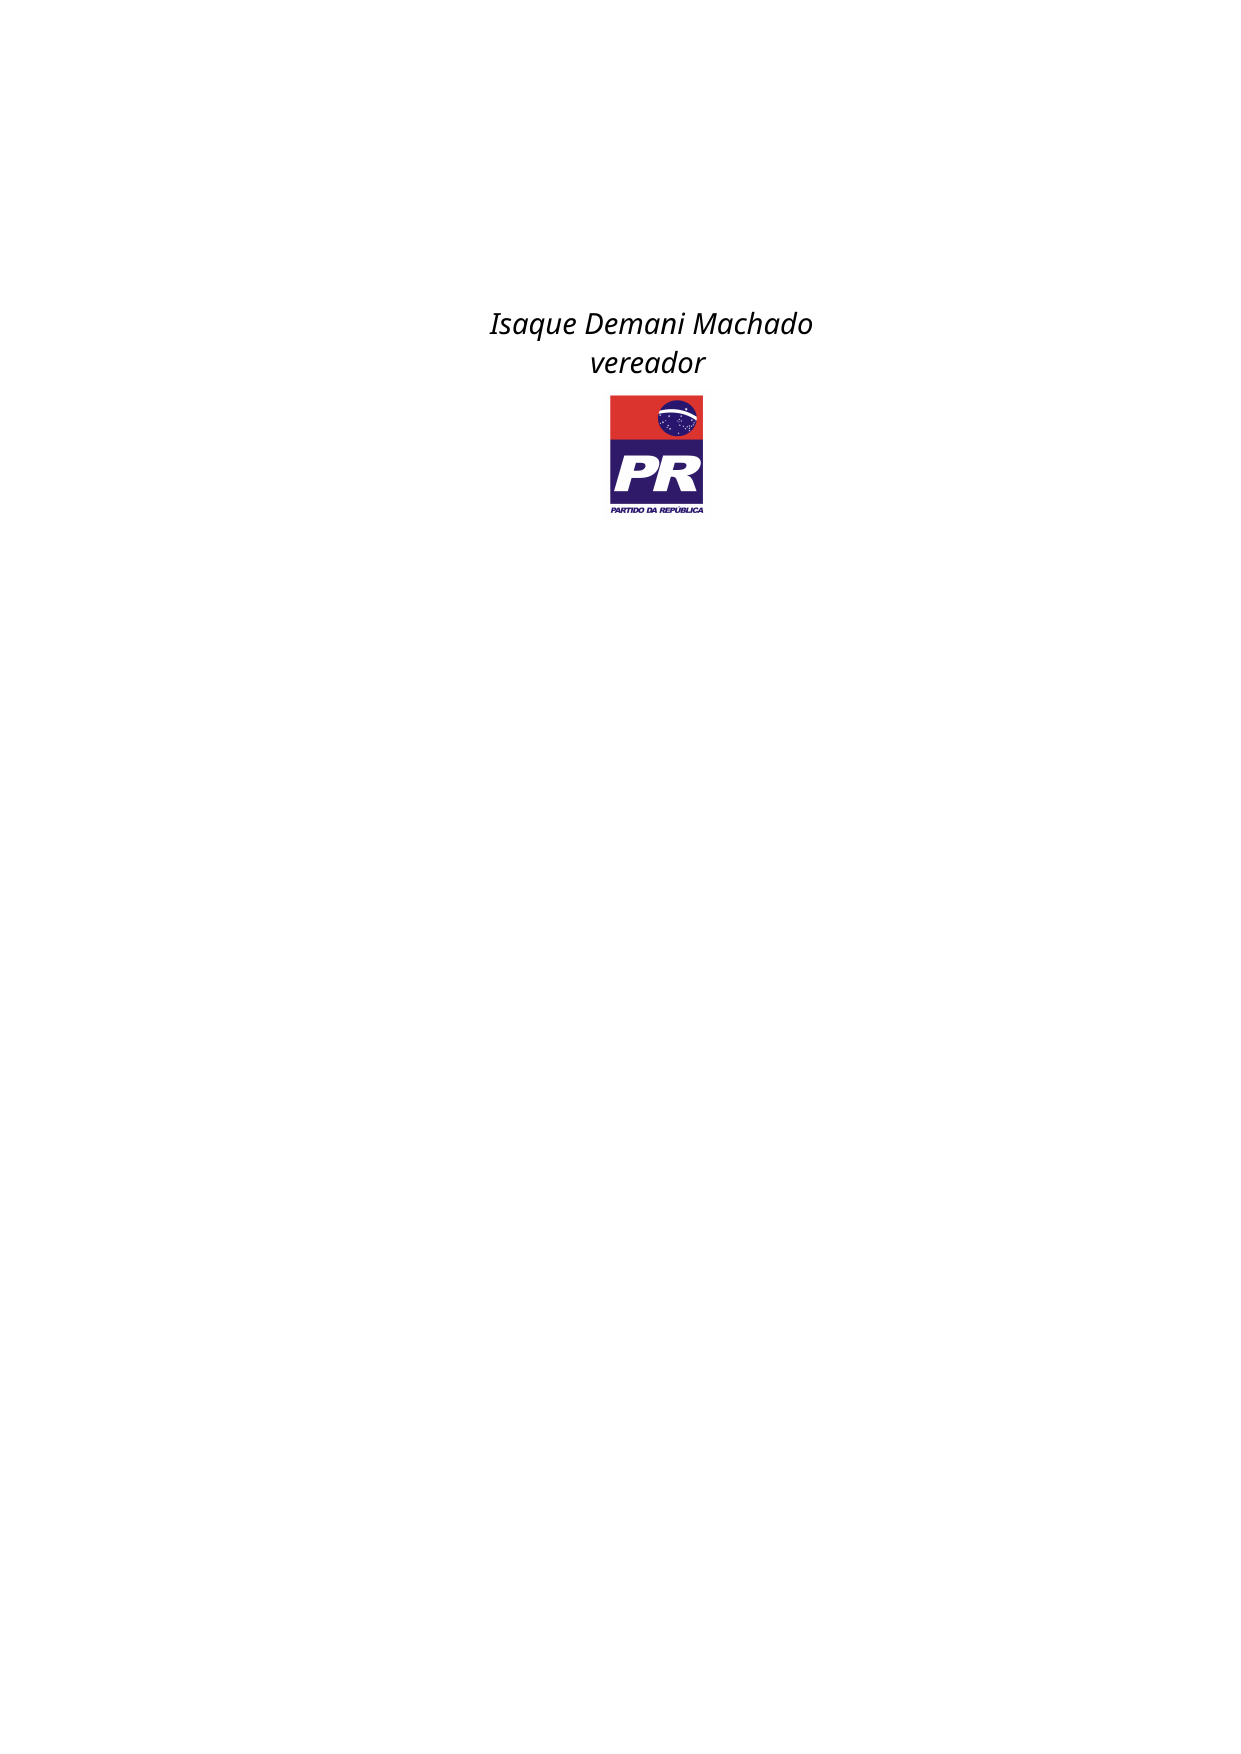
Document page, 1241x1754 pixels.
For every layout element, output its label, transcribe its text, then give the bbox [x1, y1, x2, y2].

picture [603, 388, 711, 519]
text vereador [184, 343, 1122, 382]
text Isaque Demani Machado [184, 303, 1122, 343]
